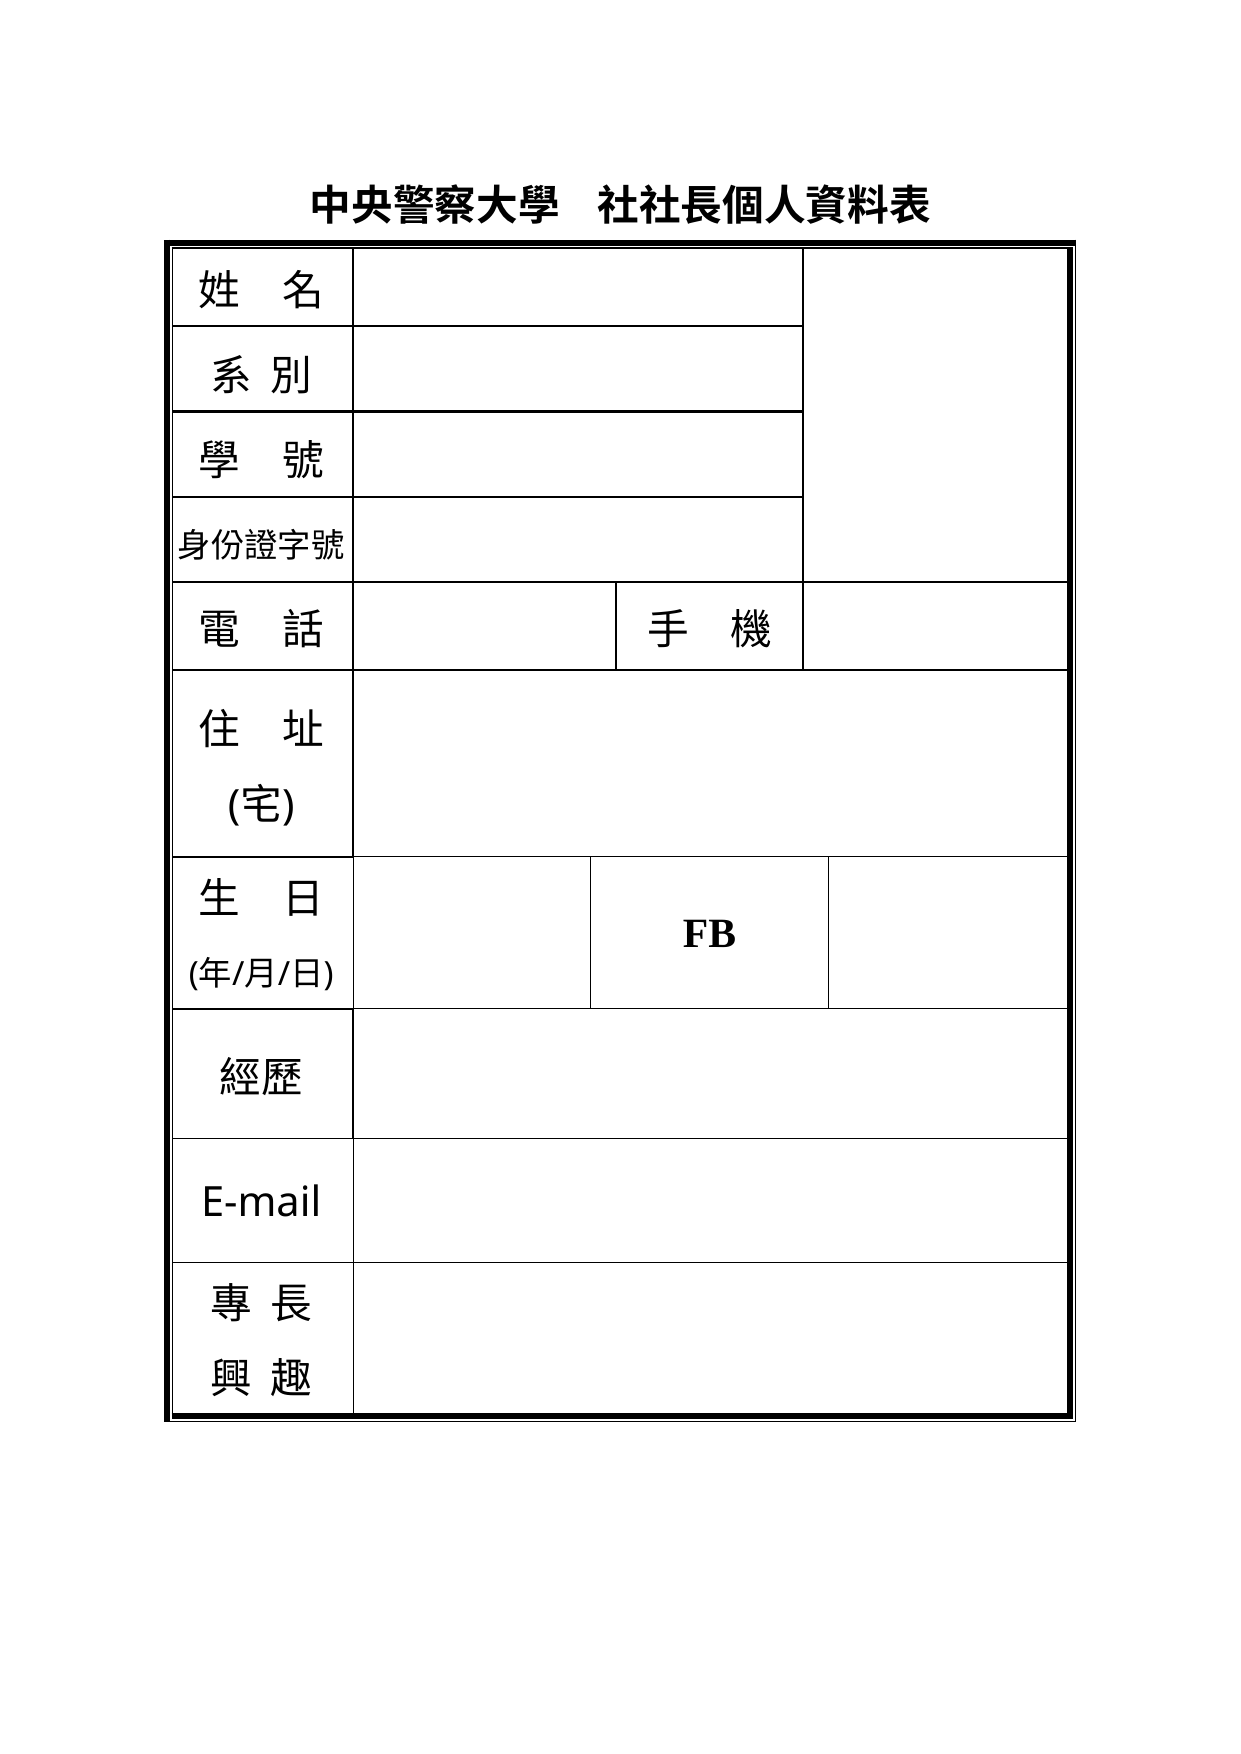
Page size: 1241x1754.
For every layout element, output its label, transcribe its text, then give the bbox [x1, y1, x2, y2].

table_cell 手 機 [617, 583, 802, 669]
table_cell [354, 583, 615, 669]
table_cell [354, 1009, 1067, 1137]
table_cell 住 址(宅) [173, 671, 352, 856]
table_cell 系 別 [173, 327, 352, 410]
table_cell 電 話 [173, 583, 352, 669]
table_cell [354, 1139, 1067, 1262]
text 中央警察大學 社社長個人資料表 [187, 164, 1053, 239]
table_cell [354, 498, 802, 581]
table_cell [354, 1263, 1067, 1413]
table_cell [354, 857, 590, 1008]
table_header [354, 249, 802, 325]
table_cell 身份證字號 [173, 498, 352, 581]
table_header [804, 249, 1067, 581]
table_cell [829, 857, 1067, 1008]
table_cell 生 日 (年/月/日) [173, 858, 353, 1008]
table_cell FB [591, 857, 828, 1008]
table_cell [354, 671, 1067, 856]
table_cell E-mail [173, 1139, 353, 1262]
table_cell [354, 413, 802, 496]
table_cell [354, 327, 802, 410]
table_header 姓 名 [173, 249, 352, 325]
table_cell 專 長 興 趣 [173, 1263, 353, 1413]
table_cell [804, 583, 1067, 669]
table_cell 經歷 [173, 1010, 352, 1137]
table_cell 學 號 [173, 413, 352, 496]
